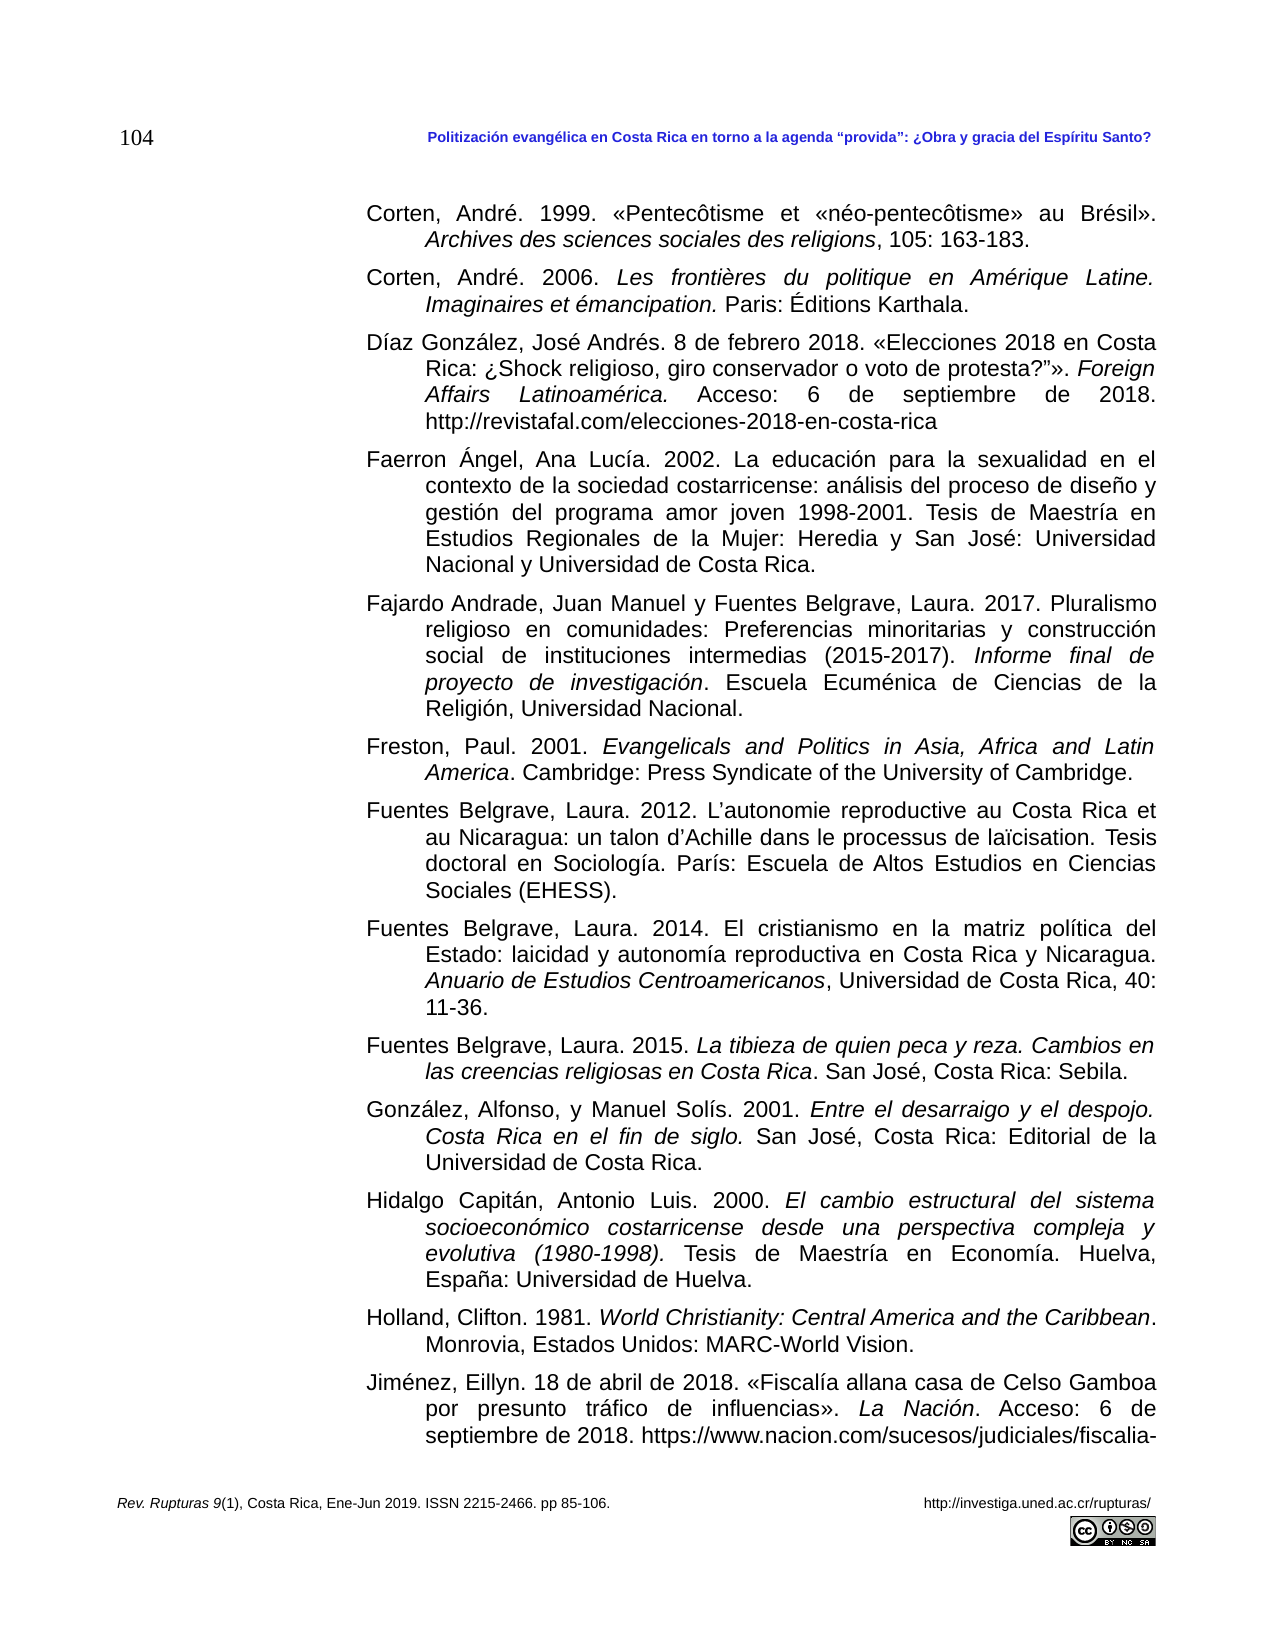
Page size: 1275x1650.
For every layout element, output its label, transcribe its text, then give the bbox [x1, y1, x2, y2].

picture [1070, 1516, 1156, 1546]
text Fuentes Belgrave, Laura. 2012. L’autonomie reproductive au Costa Rica et au Nicaragua: un talon d’Achille dans le processus de laïcisation. Tesis doctoral en Sociología. París: Escuela de Altos Estudios en Ciencias Sociales (EHESS). [366, 797, 1157, 903]
text Corten, André. 1999. «Pentecôtisme et «néo-pentecôtisme» au Brésil». Archives des sciences sociales des religions, 105: 163-183. [366, 200, 1157, 252]
text Díaz González, José Andrés. 8 de febrero 2018. «Elecciones 2018 en Costa Rica: ¿Shock religioso, giro conservador o voto de protesta?”». Foreign Affairs Latinoamérica. Acceso: 6 de septiembre de 2018. http://revistafal.com/elecciones-2018-en-costa-rica [366, 329, 1157, 434]
text Jiménez, Eillyn. 18 de abril de 2018. «Fiscalía allana casa de Celso Gamboa por presunto tráfico de influencias». La Nación. Acceso: 6 de septiembre de 2018. https://www.nacion.com/sucesos/judiciales/fiscalia- [366, 1369, 1157, 1448]
text Fuentes Belgrave, Laura. 2015. La tibieza de quien peca y reza. Cambios en las creencias religiosas en Costa Rica. San José, Costa Rica: Sebila. [366, 1032, 1157, 1084]
text Corten, André. 2006. Les frontières du politique en Amérique Latine. Imaginaires et émancipation. Paris: Éditions Karthala. [366, 264, 1157, 317]
text Fajardo Andrade, Juan Manuel y Fuentes Belgrave, Laura. 2017. Pluralismo religioso en comunidades: Preferencias minoritarias y construcción social de instituciones intermedias (2015-2017). Informe final de proyecto de investigación. Escuela Ecuménica de Ciencias de la Religión, Universidad Nacional. [366, 589, 1157, 721]
text Freston, Paul. 2001. Evangelicals and Politics in Asia, Africa and Latin America. Cambridge: Press Syndicate of the University of Cambridge. [366, 733, 1157, 786]
text Holland, Clifton. 1981. World Christianity: Central America and the Caribbean. Monrovia, Estados Unidos: MARC-World Vision. [366, 1304, 1157, 1357]
text González, Alfonso, y Manuel Solís. 2001. Entre el desarraigo y el despojo. Costa Rica en el fin de siglo. San José, Costa Rica: Editorial de la Universidad de Costa Rica. [366, 1096, 1157, 1175]
text Hidalgo Capitán, Antonio Luis. 2000. El cambio estructural del sistema socioeconómico costarricense desde una perspectiva compleja y evolutiva (1980-1998). Tesis de Maestría en Economía. Huelva, España: Universidad de Huelva. [366, 1187, 1157, 1293]
text Faerron Ángel, Ana Lucía. 2002. La educación para la sexualidad en el contexto de la sociedad costarricense: análisis del proceso de diseño y gestión del programa amor joven 1998-2001. Tesis de Maestría en Estudios Regionales de la Mujer: Heredia y San José: Universidad Nacional y Universidad de Costa Rica. [366, 446, 1157, 578]
text Fuentes Belgrave, Laura. 2014. El cristianismo en la matriz política del Estado: laicidad y autonomía reproductiva en Costa Rica y Nicaragua. Anuario de Estudios Centroamericanos, Universidad de Costa Rica, 40: 11-36. [366, 915, 1157, 1020]
